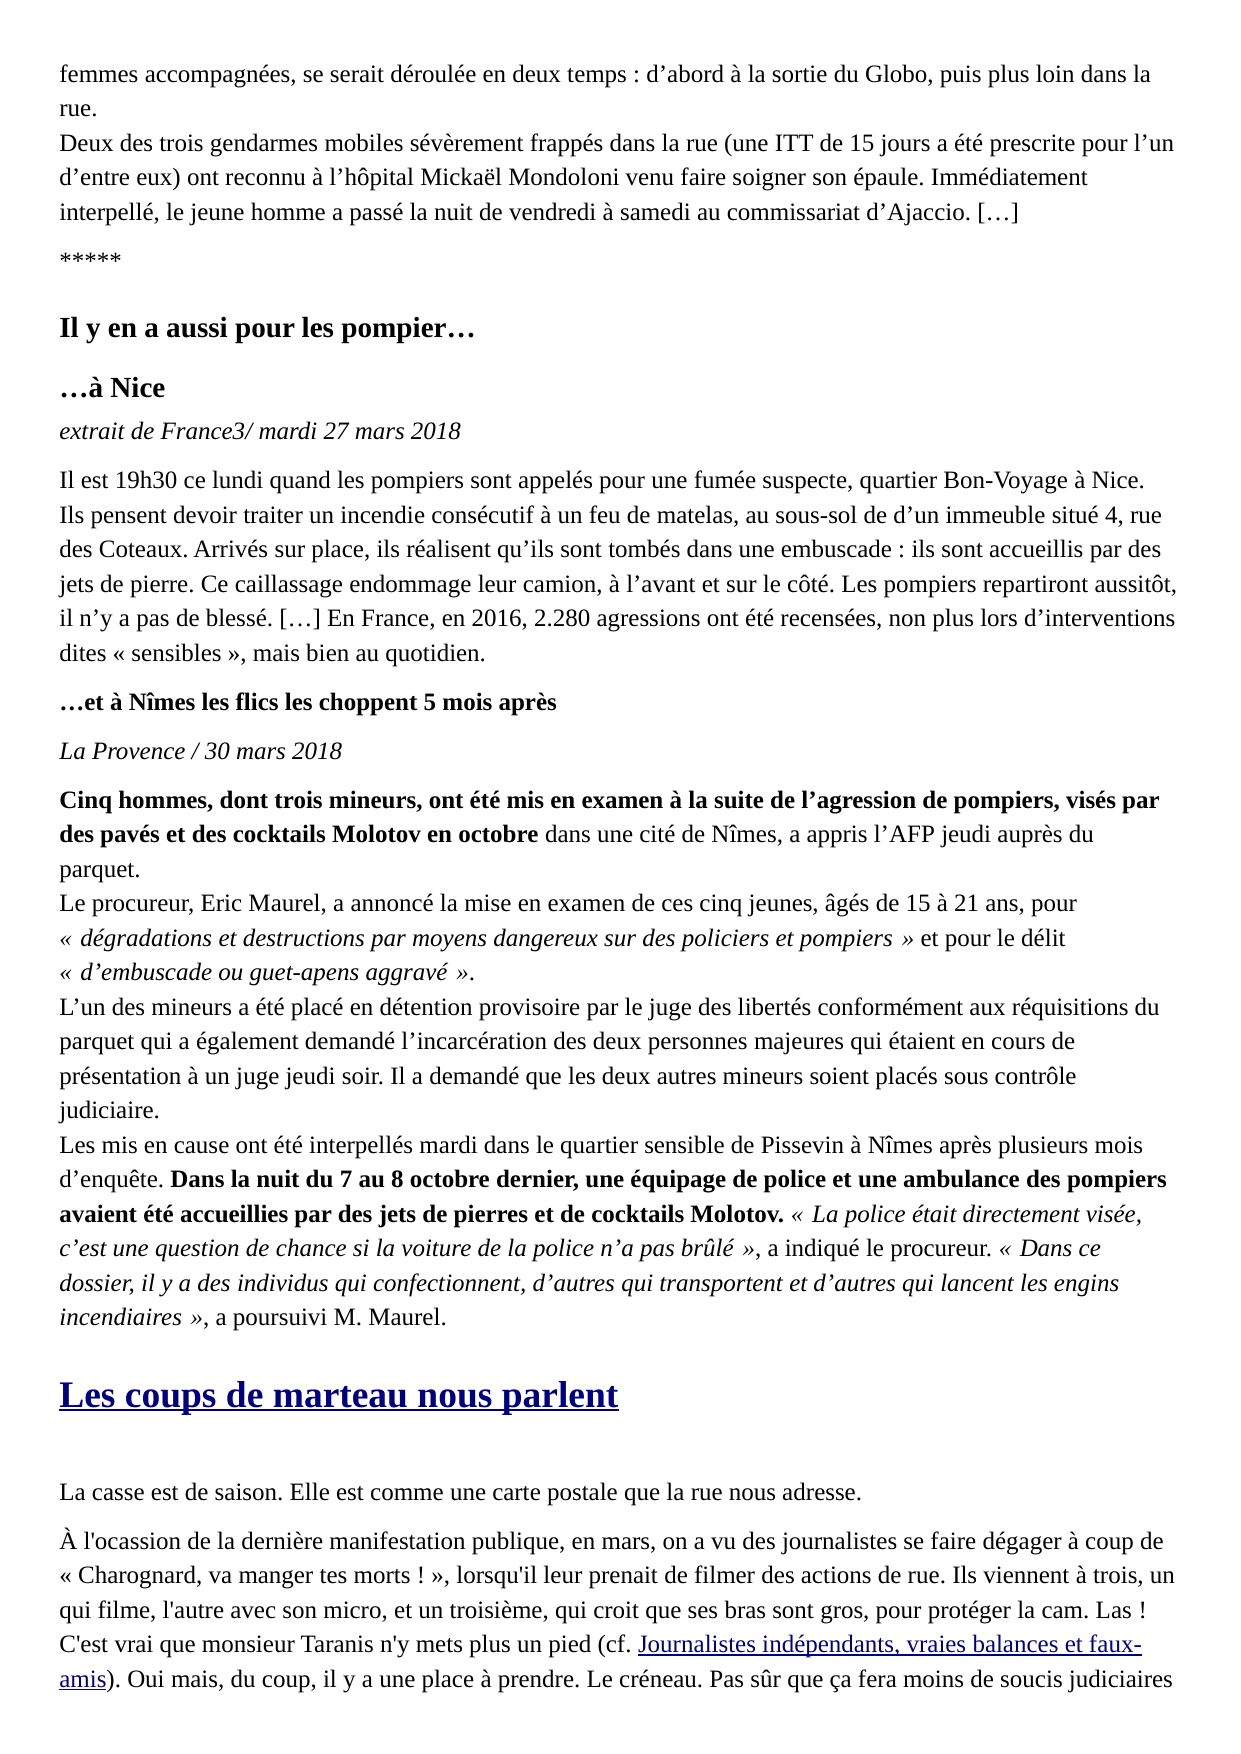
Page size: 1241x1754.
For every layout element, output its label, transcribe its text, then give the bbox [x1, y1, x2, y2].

subtitle …à Nice [59, 370, 1181, 404]
subtitle Les coups de marteau nous parlent [59, 1372, 1181, 1415]
text À l'ocassion de la dernière manifestation publique, en mars, on a vu des journalistes se faire dégager à coup de « Charognard, va manger tes morts ! », lorsqu'il leur prenait de filmer des actions de rue. Ils viennent à trois, un qui filme, l'autre avec son micro, et un troisième, qui croit que ses bras sont gros, pour protéger la cam. Las ! C'est vrai que monsieur Taranis n'y mets plus un pied (cf. Journalistes indépendants, vraies balances et faux-amis). Oui mais, du coup, il y a une place à prendre. Le créneau. Pas sûr que ça fera moins de soucis judiciaires [59, 1526, 1181, 1692]
text ***** [59, 246, 1181, 275]
text …et à Nîmes les flics les choppent 5 mois après [59, 687, 1181, 716]
text extrait de France3/ mardi 27 mars 2018 [59, 416, 1181, 445]
text La casse est de saison. Elle est comme une carte postale que la rue nous adresse. [59, 1477, 1181, 1506]
text La Provence / 30 mars 2018 [59, 736, 1181, 765]
text Il est 19h30 ce lundi quand les pompiers sont appelés pour une fumée suspecte, quartier Bon-Voyage à Nice. Ils pensent devoir traiter un incendie consécutif à un feu de matelas, au sous-sol de d’un immeuble situé 4, rue des Coteaux. Arrivés sur place, ils réalisent qu’ils sont tombés dans une embuscade : ils sont accueillis par des jets de pierre. Ce caillassage endommage leur camion, à l’avant et sur le côté. Les pompiers repartiront aussitôt, il n’y a pas de blessé. […] En France, en 2016, 2.280 agressions ont été recensées, non plus lors d’interventions dites « sensibles », mais bien au quotidien. [59, 465, 1181, 667]
text femmes accompagnées, se serait déroulée en deux temps : d’abord à la sortie du Globo, puis plus loin dans la rue. Deux des trois gendarmes mobiles sévèrement frappés dans la rue (une ITT de 15 jours a été prescrite pour l’un d’entre eux) ont reconnu à l’hôpital Mickaël Mondoloni venu faire soigner son épaule. Immédiatement interpellé, le jeune homme a passé la nuit de vendredi à samedi au commissariat d’Ajaccio. […] [59, 59, 1181, 226]
subtitle Il y en a aussi pour les pompier… [59, 310, 1181, 343]
text Cinq hommes, dont trois mineurs, ont été mis en examen à la suite de l’agression de pompiers, visés par des pavés et des cocktails Molotov en octobre dans une cité de Nîmes, a appris l’AFP jeudi auprès du parquet. Le procureur, Eric Maurel, a annoncé la mise en examen de ces cinq jeunes, âgés de 15 à 21 ans, pour « dégradations et destructions par moyens dangereux sur des policiers et pompiers » et pour le délit « d’embuscade ou guet-apens aggravé ». L’un des mineurs a été placé en détention provisoire par le juge des libertés conformément aux réquisitions du parquet qui a également demandé l’incarcération des deux personnes majeures qui étaient en cours de présentation à un juge jeudi soir. Il a demandé que les deux autres mineurs soient placés sous contrôle judiciaire. Les mis en cause ont été interpellés mardi dans le quartier sensible de Pissevin à Nîmes après plusieurs mois d’enquête. Dans la nuit du 7 au 8 octobre dernier, une équipage de police et une ambulance des pompiers avaient été accueillies par des jets de pierres et de cocktails Molotov. « La police était directement visée, c’est une question de chance si la voiture de la police n’a pas brûlé », a indiqué le procureur. « Dans ce dossier, il y a des individus qui confectionnent, d’autres qui transportent et d’autres qui lancent les engins incendiaires », a poursuivi M. Maurel. [59, 785, 1181, 1331]
